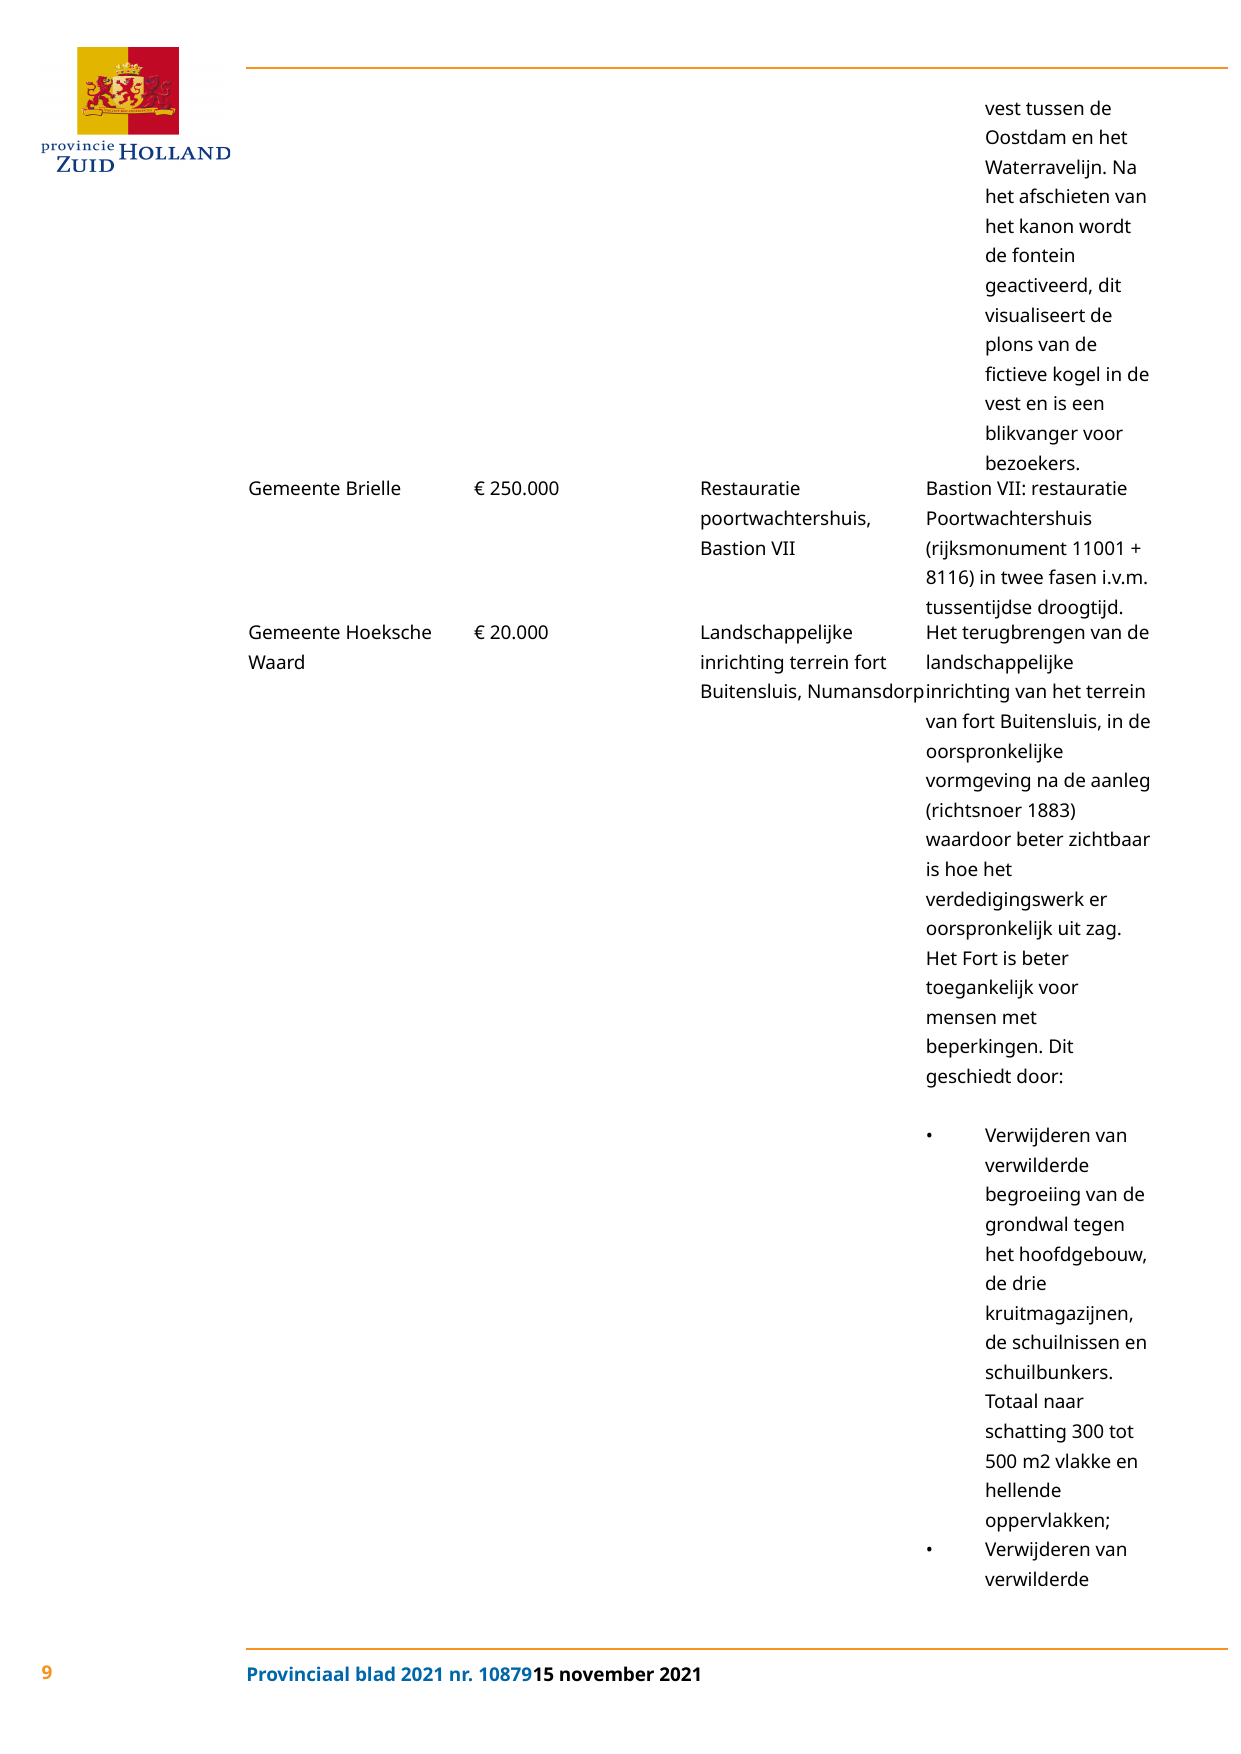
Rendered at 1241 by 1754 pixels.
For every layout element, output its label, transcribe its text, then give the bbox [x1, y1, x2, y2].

table_cell Restauratie poortwachtershuis, Bastion VII [700, 476, 926, 619]
table_cell vest tussen de Oostdam en het Waterravelijn. Na het afschieten van het kanon wordt de fontein geactiveerd, dit visualiseert de plons van de fictieve kogel in de vest en is een blikvanger voor bezoekers. [926, 95, 1152, 476]
table_cell Gemeente Brielle [248, 476, 474, 619]
table_cell € 20.000 [474, 620, 700, 1592]
picture [41, 47, 231, 172]
table_cell Het terugbrengen van de landschappelijke inrichting van het terrein van fort Buitensluis, in de oorspronkelijke vormgeving na de aanleg (richtsnoer 1883) waardoor beter zichtbaar is hoe het verdedigingswerk er oorspronkelijk uit zag. Het Fort is beter toegankelijk voor mensen met beperkingen. Dit geschiedt door: Verwijderen van verwilderde begroeiing van de grondwal tegen het hoofdgebouw, de drie kruitmagazijnen, de schuilnissen en schuilbunkers. Totaal naar schatting 300 tot 500 m2 vlakke en hellende oppervlakken; Verwijderen van verwilderde [926, 620, 1152, 1592]
table_cell [474, 95, 700, 476]
table_cell Bastion VII: restauratie Poortwachtershuis (rijksmonument 11001 + 8116) in twee fasen i.v.m. tussentijdse droogtijd. [926, 476, 1152, 619]
table_cell Gemeente Hoeksche Waard [248, 620, 474, 1592]
table_cell [248, 95, 474, 476]
table_cell € 250.000 [474, 476, 700, 619]
table_cell Landschappelijke inrichting terrein fort Buitensluis, Numansdorp [700, 620, 926, 1592]
table_cell [700, 95, 926, 476]
